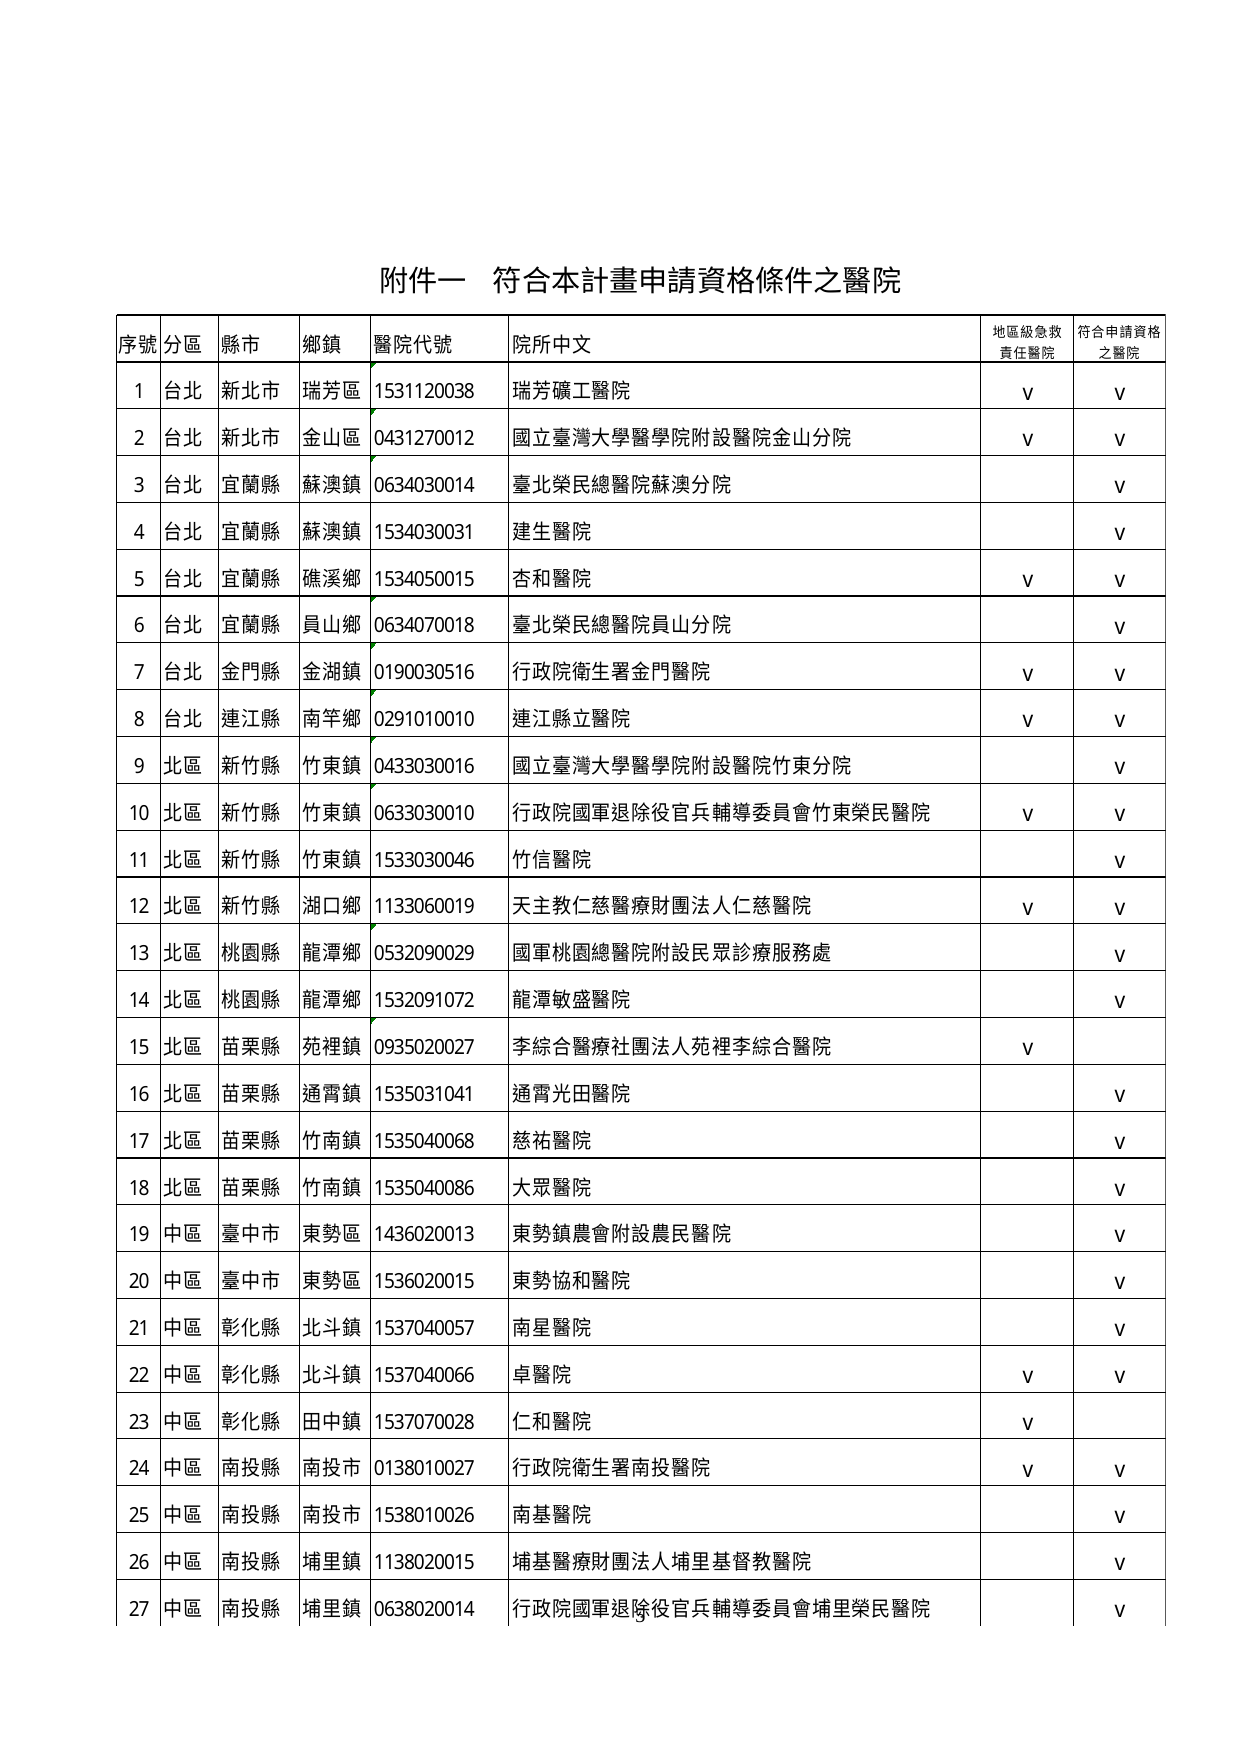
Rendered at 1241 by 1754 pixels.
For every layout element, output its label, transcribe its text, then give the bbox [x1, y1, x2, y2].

text 附件一 符合本計畫申請資格條件之醫院 [187, 242, 1093, 314]
